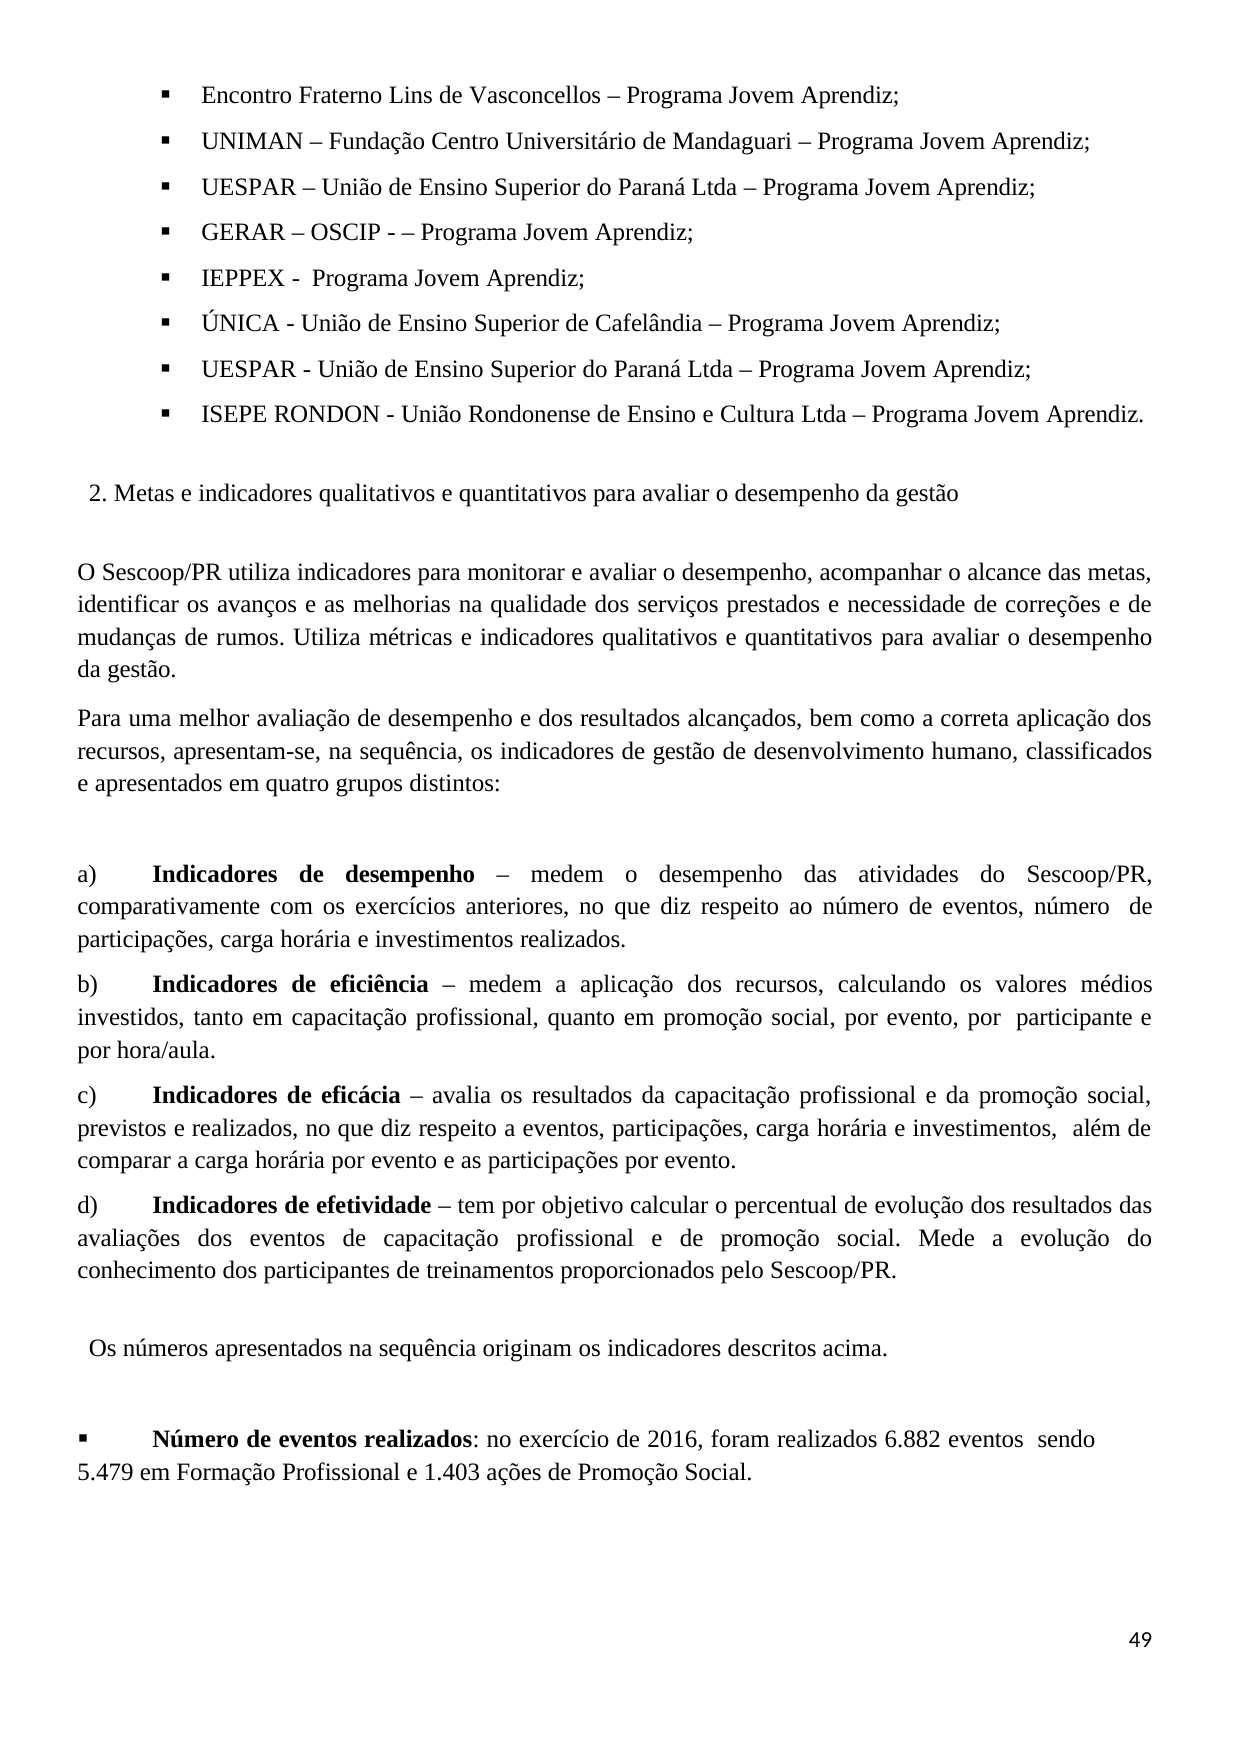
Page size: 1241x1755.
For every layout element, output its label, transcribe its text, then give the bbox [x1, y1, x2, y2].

list Metas e indicadores qualitativos e quantitativos para avaliar o desempenho da gestão [89, 478, 1163, 507]
list Indicadores de eficácia – avalia os resultados da capacitação profissional e da promoção social, previstos e realizados, no que diz respeito a eventos, participações, carga horária e investimentos, além de comparar a carga horária por evento e as participações por evento. [77, 1080, 1152, 1174]
list IEPPEX - Programa Jovem Aprendiz; [159, 263, 1163, 291]
text O Sescoop/PR utiliza indicadores para monitorar e avaliar o desempenho, acompanhar o alcance das metas, identificar os avanços e as melhorias na qualidade dos serviços prestados e necessidade de correções e de mudanças de rumos. Utiliza métricas e indicadores qualitativos e quantitativos para avaliar o desempenho da gestão. [77, 557, 1152, 683]
list Indicadores de desempenho – medem o desempenho das atividades do Sescoop/PR, comparativamente com os exercícios anteriores, no que diz respeito ao número de eventos, número de participações, carga horária e investimentos realizados. [77, 859, 1152, 953]
list UESPAR - União de Ensino Superior do Paraná Ltda – Programa Jovem Aprendiz; [159, 354, 1163, 383]
list Encontro Fraterno Lins de Vasconcellos – Programa Jovem Aprendiz; [159, 80, 1163, 109]
list ÚNICA - União de Ensino Superior de Cafelândia – Programa Jovem Aprendiz; [159, 308, 1163, 337]
list UNIMAN – Fundação Centro Universitário de Mandaguari – Programa Jovem Aprendiz; [159, 126, 1163, 155]
list Indicadores de eficiência – medem a aplicação dos recursos, calculando os valores médios investidos, tanto em capacitação profissional, quanto em promoção social, por evento, por participante e por hora/aula. [77, 969, 1152, 1064]
text Para uma melhor avaliação de desempenho e dos resultados alcançados, bem como a correta aplicação dos recursos, apresentam-se, na sequência, os indicadores de gestão de desenvolvimento humano, classificados e apresentados em quatro grupos distintos: [77, 703, 1152, 797]
list Indicadores de efetividade – tem por objetivo calcular o percentual de evolução dos resultados das avaliações dos eventos de capacitação profissional e de promoção social. Mede a evolução do conhecimento dos participantes de treinamentos proporcionados pelo Sescoop/PR. [77, 1191, 1152, 1284]
text Os números apresentados na sequência originam os indicadores descritos acima. [89, 1333, 1163, 1362]
list GERAR – OSCIP - – Programa Jovem Aprendiz; [159, 217, 1163, 246]
list UESPAR – União de Ensino Superior do Paraná Ltda – Programa Jovem Aprendiz; [159, 172, 1163, 200]
list Número de eventos realizados: no exercício de 2016, foram realizados 6.882 eventos sendo 5.479 em Formação Profissional e 1.403 ações de Promoção Social. [77, 1424, 1149, 1486]
list ISEPE RONDON - União Rondonense de Ensino e Cultura Ltda – Programa Jovem Aprendiz. [159, 399, 1163, 428]
